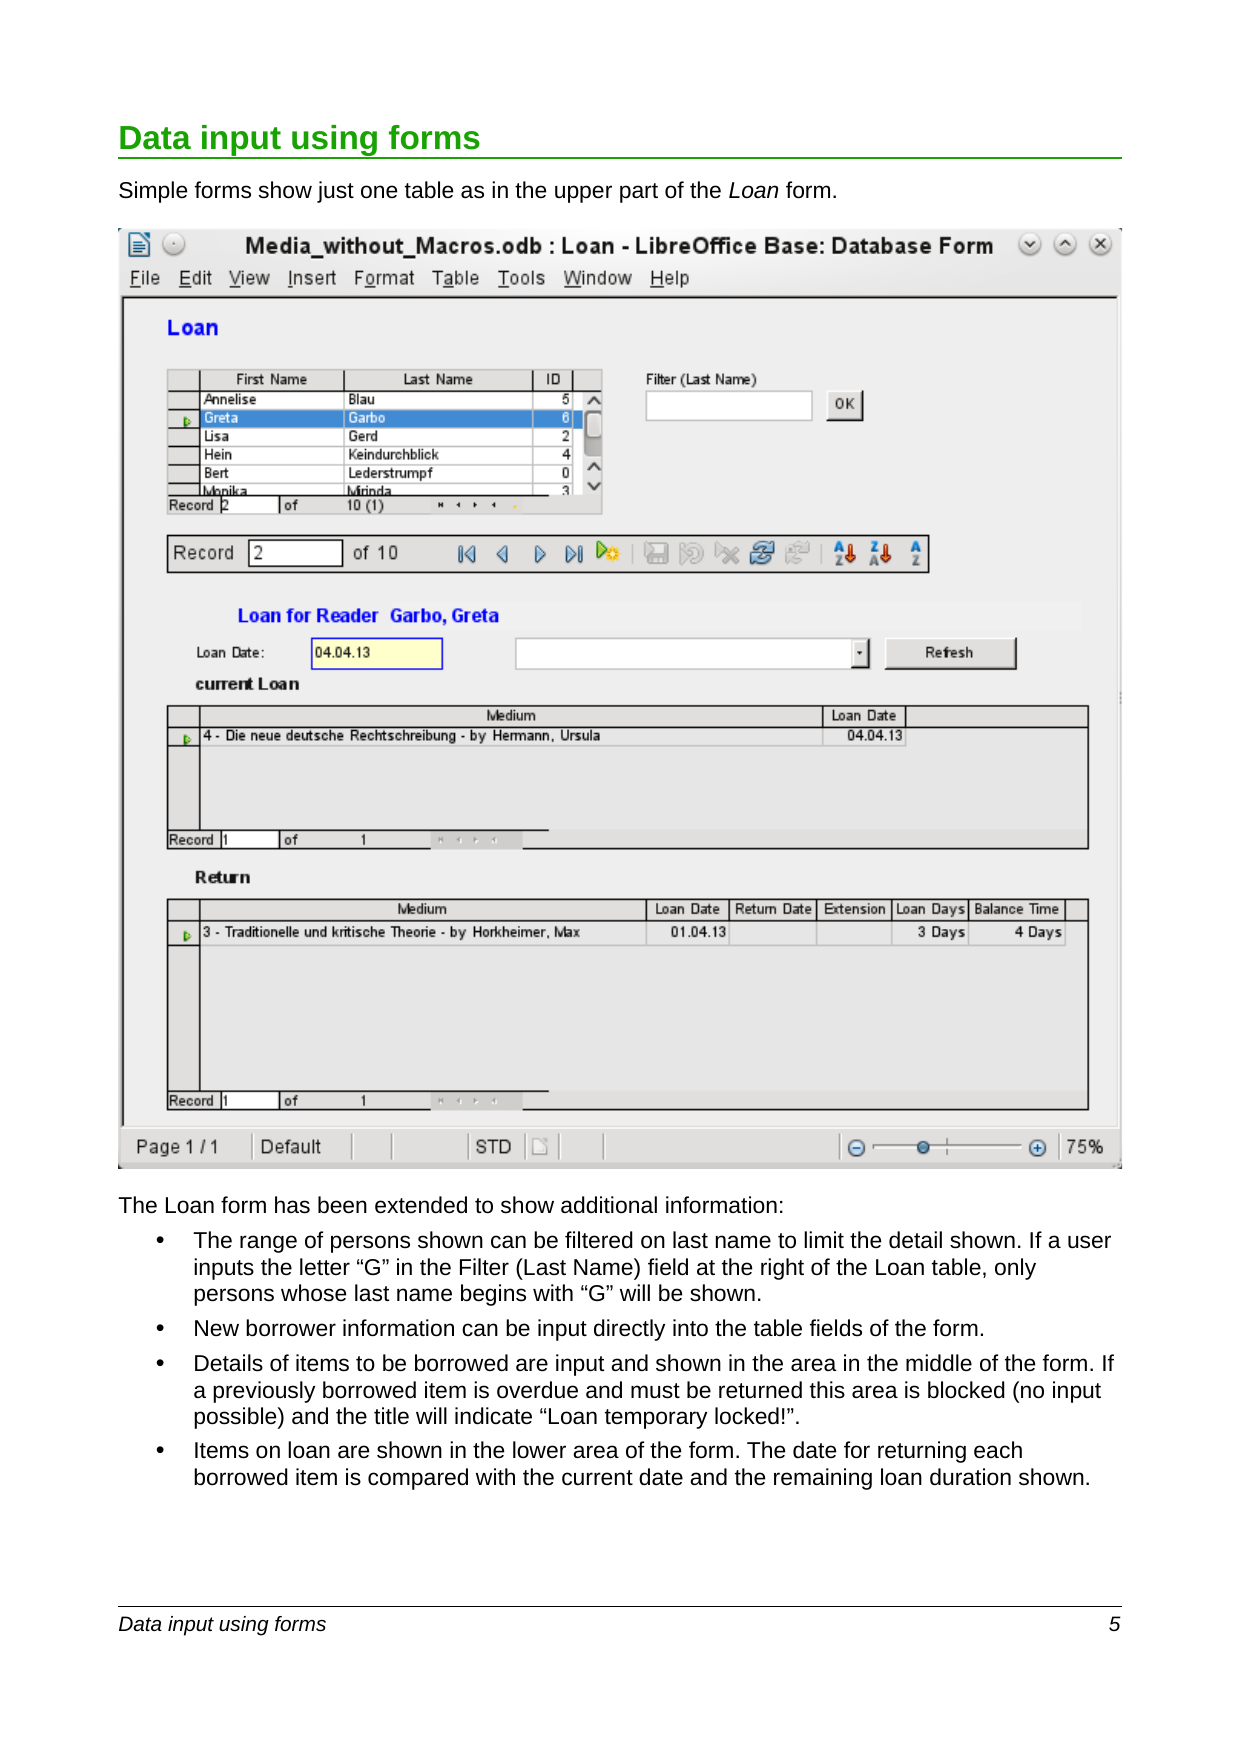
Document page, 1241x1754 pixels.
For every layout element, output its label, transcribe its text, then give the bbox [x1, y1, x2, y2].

list New borrower information can be input directly into the table fields of the form. [156, 1313, 1122, 1342]
list Details of items to be borrowed are input and shown in the area in the middle of the form. If a previously borrowed item is overdue and must be returned this area is blocked (no input possible) and the title will indicate “Loan temporary locked!”. [156, 1348, 1122, 1429]
list The range of persons shown can be filtered on last name to limit the detail shown. If a user inputs the letter “G” in the Filter (Last Name) field at the right of the Loan table, only persons whose last name begins with “G” will be shown. [156, 1225, 1122, 1307]
list The Loan form has been extended to show additional information: [118, 1192, 1122, 1219]
text Simple forms show just one table as in the upper part of the Loan form. [118, 177, 1122, 204]
subtitle Data input using forms [118, 118, 1122, 157]
list Items on loan are shown in the lower area of the form. The date for returning each borrowed item is compared with the current date and the remaining loan duration shown. [156, 1436, 1122, 1491]
picture [118, 228, 1123, 1169]
